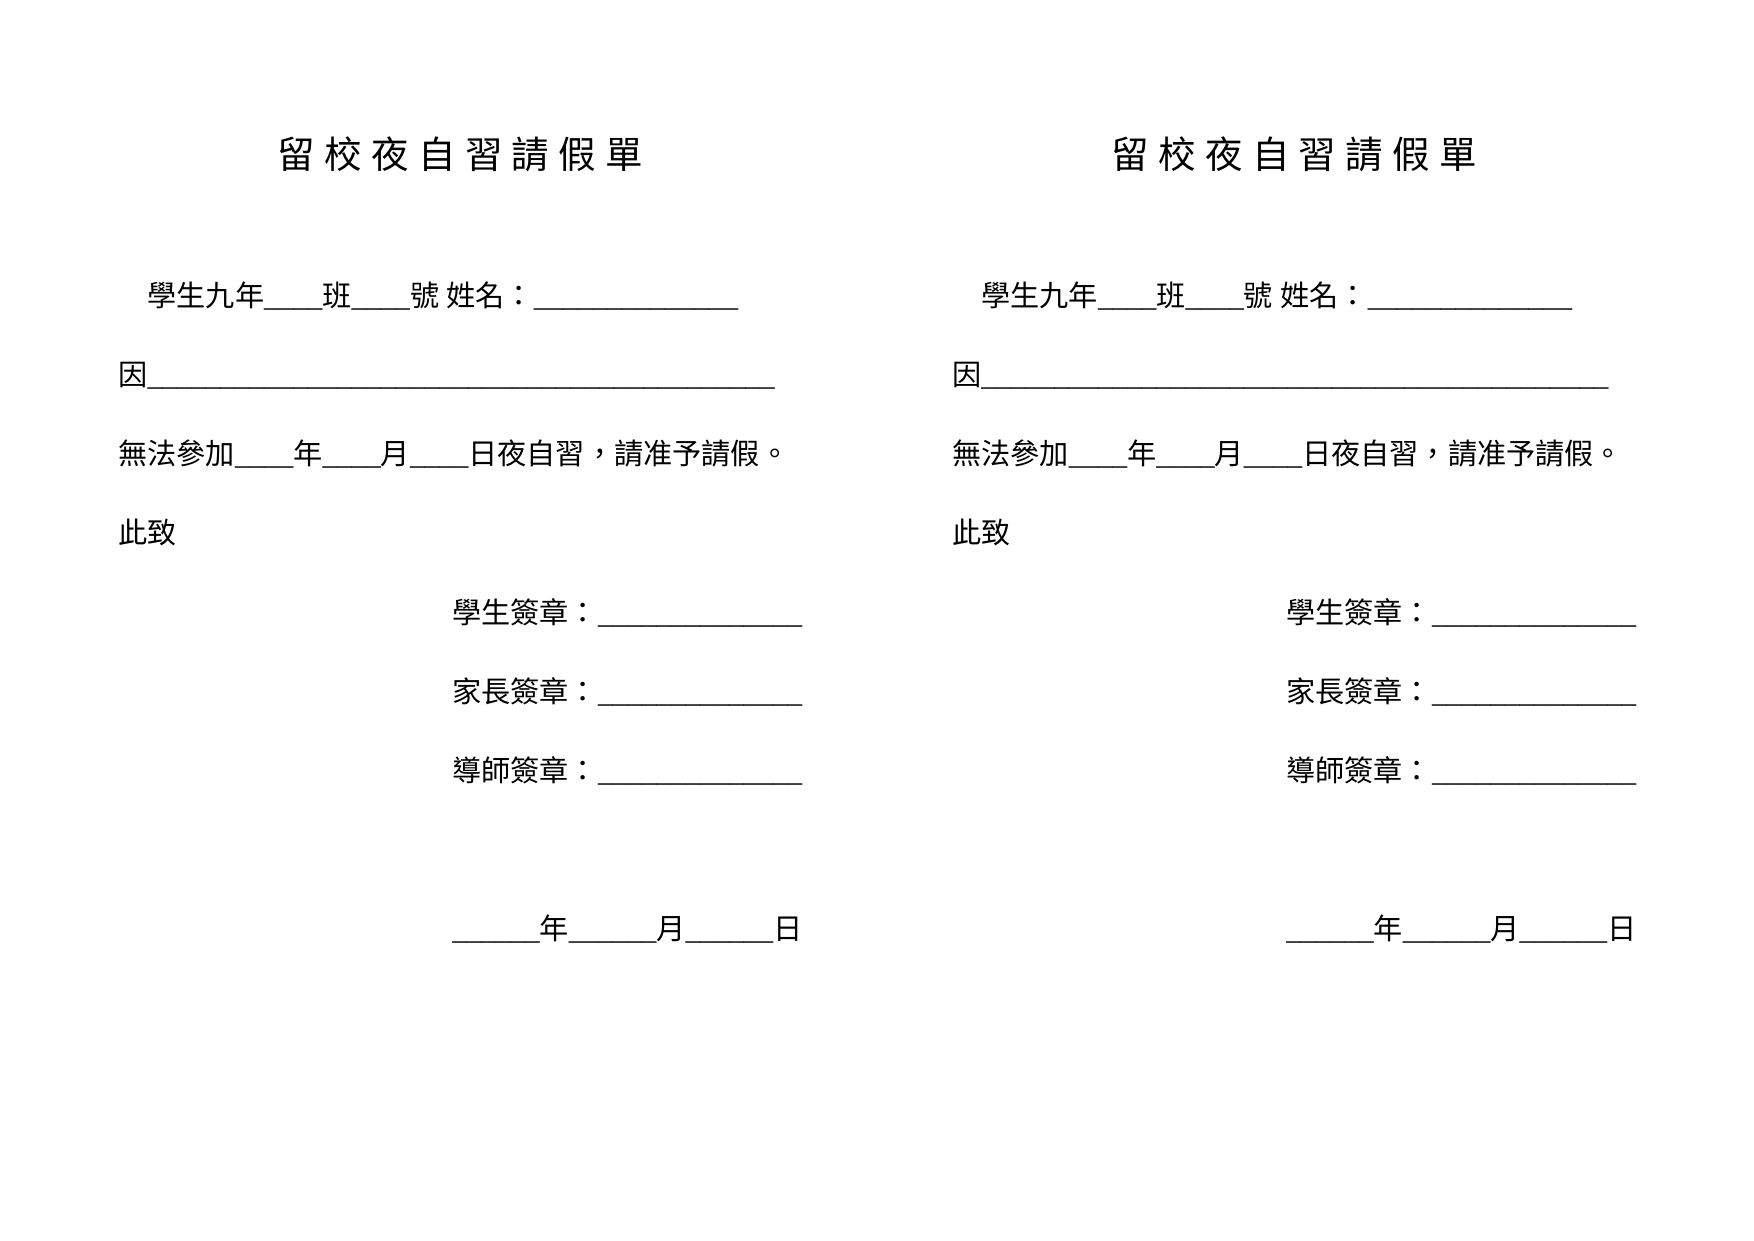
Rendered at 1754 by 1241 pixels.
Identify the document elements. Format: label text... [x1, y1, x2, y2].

text 無法參加____年____月____日夜自習，請准予請假。 [952, 401, 1636, 481]
text 學生簽章：______________ [952, 560, 1636, 639]
text 此致 [952, 481, 1636, 560]
text 因___________________________________________ [118, 322, 802, 401]
text 學生九年____班____號 姓名：______________ [118, 243, 802, 322]
text 導師簽章：______________ [952, 718, 1636, 797]
text 家長簽章：______________ [952, 639, 1636, 718]
text 留 校 夜 自 習 請 假 單 [952, 118, 1636, 181]
text 留 校 夜 自 習 請 假 單 [118, 118, 802, 181]
text 導師簽章：______________ [118, 718, 802, 797]
text ______年______月______日 [952, 876, 1636, 956]
text 無法參加____年____月____日夜自習，請准予請假。 [118, 401, 802, 481]
text 因___________________________________________ [952, 322, 1636, 401]
text 此致 [118, 481, 802, 560]
text 學生簽章：______________ [118, 560, 802, 639]
text 家長簽章：______________ [118, 639, 802, 718]
text 學生九年____班____號 姓名：______________ [952, 243, 1636, 322]
text ______年______月______日 [118, 876, 802, 956]
